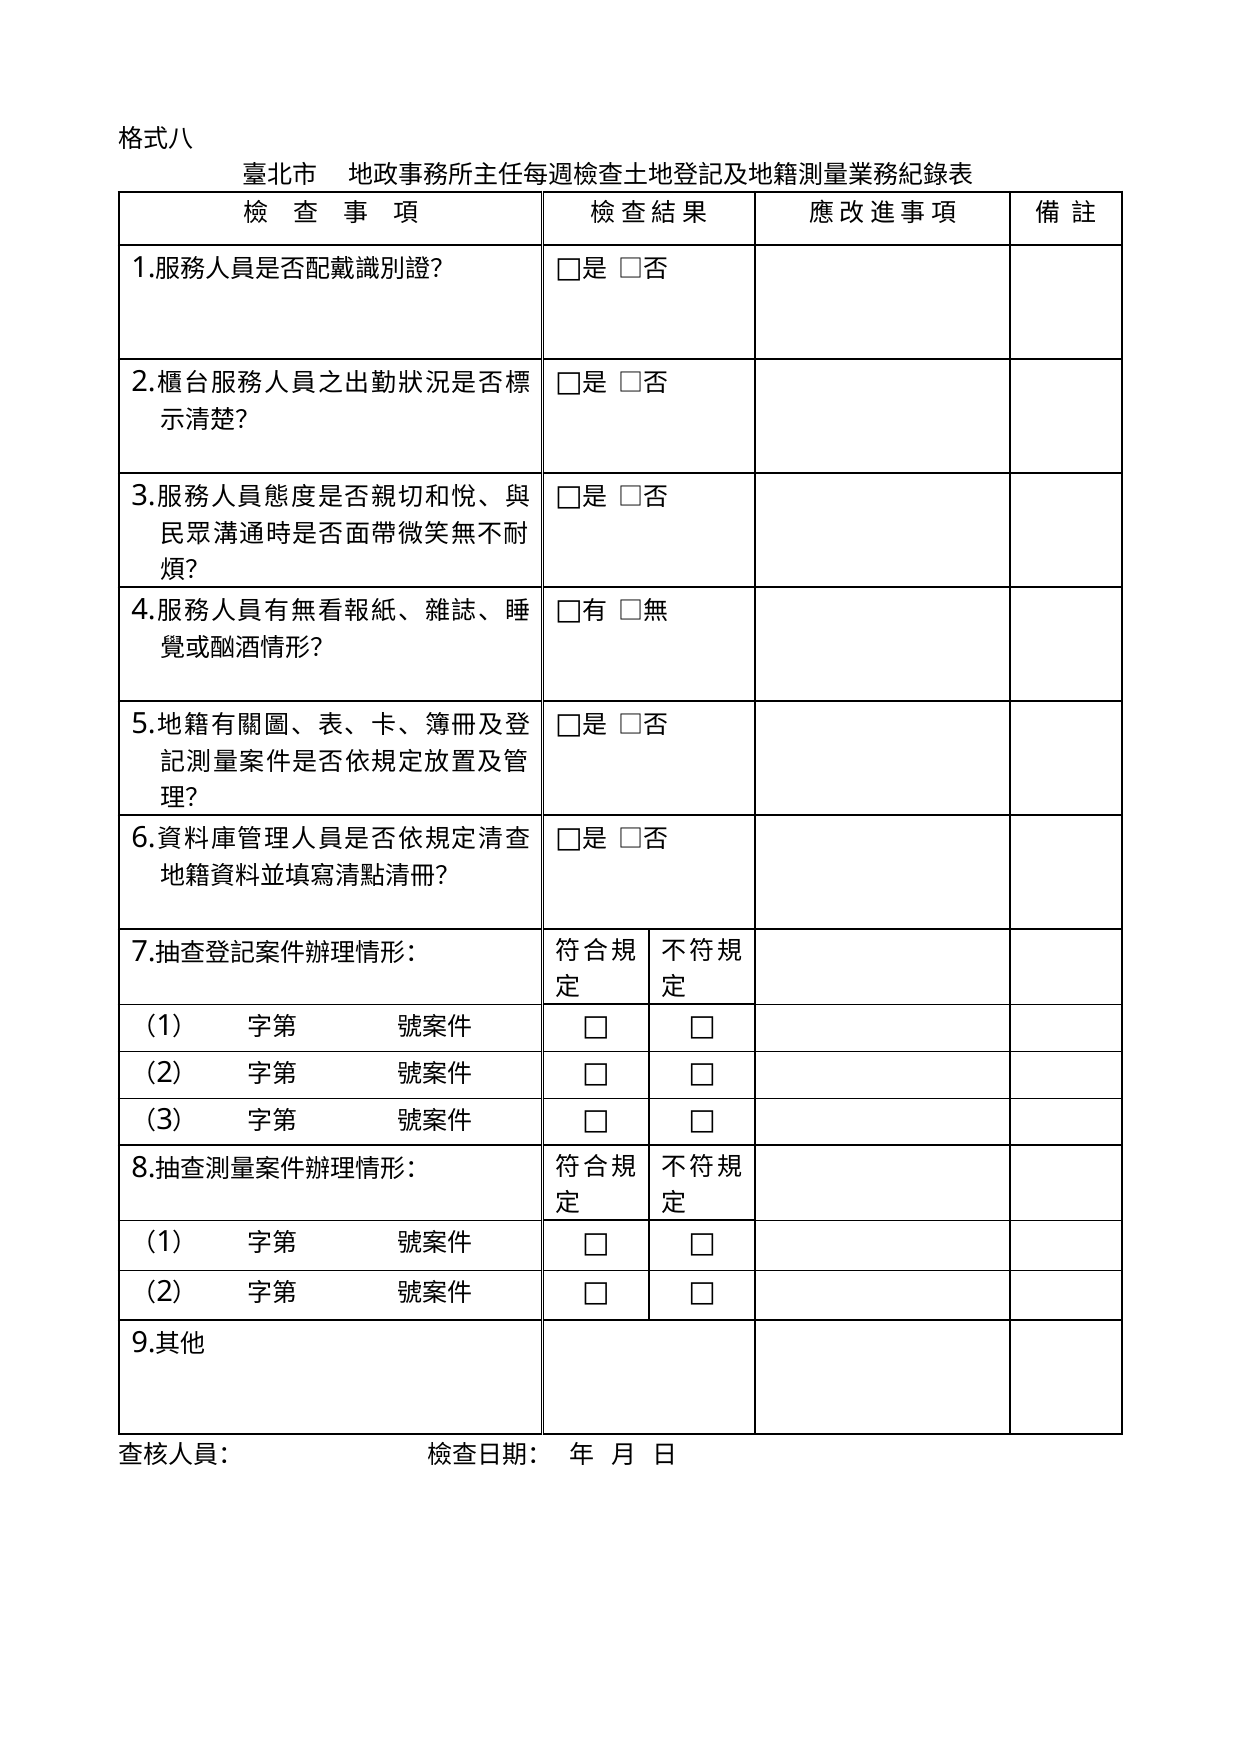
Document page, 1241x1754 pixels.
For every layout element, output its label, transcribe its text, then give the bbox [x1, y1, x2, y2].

table_cell （1） 字第 號案件 [120, 1221, 541, 1270]
table_cell □是 □否 [544, 474, 754, 586]
table_cell [756, 930, 1009, 1004]
table_cell [756, 1099, 1009, 1144]
table_cell □ [544, 1271, 648, 1319]
table_cell [1011, 1271, 1121, 1319]
table_cell [1011, 1052, 1121, 1098]
table_cell [1011, 816, 1121, 928]
table_cell □ [650, 1271, 754, 1319]
table_cell [1011, 930, 1121, 1004]
table_header 檢 查 結 果 [544, 193, 754, 244]
table_cell 符合規定 [544, 1146, 648, 1219]
table_cell 4.服務人員有無看報紙、雜誌、睡覺或酗酒情形？ [120, 588, 541, 700]
table_cell 5.地籍有關圖、表、卡、簿冊及登記測量案件是否依規定放置及管理？ [120, 702, 541, 814]
table_cell [756, 1221, 1009, 1270]
table_cell □ [544, 1221, 648, 1270]
table_cell [1011, 1146, 1121, 1220]
table_cell 不符規定 [650, 1146, 754, 1219]
table_cell [756, 246, 1009, 358]
table_cell 符合規定 [544, 930, 648, 1003]
table_cell [756, 360, 1009, 472]
table_cell [756, 702, 1009, 814]
table_cell □ [544, 1099, 648, 1144]
table_header 應 改 進 事 項 [756, 193, 1009, 244]
table_cell □ [650, 1099, 754, 1144]
table_cell □是 □否 [544, 702, 754, 814]
table_cell [1011, 1099, 1121, 1144]
table_cell [1011, 474, 1121, 586]
text 查核人員： 檢查日期： 年 月 日 [118, 1435, 1122, 1471]
table_cell 不符規定 [650, 930, 754, 1003]
table_cell 6.資料庫管理人員是否依規定清查地籍資料並填寫清點清冊？ [120, 816, 541, 928]
table_cell □有 □無 [544, 588, 754, 700]
table_cell [544, 1321, 754, 1433]
table_cell [756, 474, 1009, 586]
table_cell 8.抽查測量案件辦理情形： [120, 1146, 541, 1220]
table_cell [756, 816, 1009, 928]
table_cell [756, 1005, 1009, 1051]
table_cell □ [650, 1005, 754, 1051]
table_cell [1011, 1005, 1121, 1051]
table_cell 1.服務人員是否配戴識別證？ [120, 246, 541, 358]
table_header 備 註 [1011, 193, 1121, 244]
table_cell [1011, 246, 1121, 358]
table_cell □是 □否 [544, 246, 754, 358]
table_cell [1011, 1221, 1121, 1270]
table_cell [756, 1321, 1009, 1433]
text 格式八 [118, 118, 1122, 154]
table_cell □是 □否 [544, 816, 754, 928]
table_cell □是 □否 [544, 360, 754, 472]
table_cell □ [650, 1052, 754, 1098]
table_cell （1） 字第 號案件 [120, 1005, 541, 1051]
table_cell □ [544, 1052, 648, 1098]
table_cell [756, 1052, 1009, 1098]
table_cell （2） 字第 號案件 [120, 1271, 541, 1319]
table_cell 7.抽查登記案件辦理情形： [120, 930, 541, 1004]
table_cell 3.服務人員態度是否親切和悅、與民眾溝通時是否面帶微笑無不耐煩？ [120, 474, 541, 586]
table_cell □ [650, 1221, 754, 1270]
table_cell [1011, 588, 1121, 700]
table_cell [756, 1271, 1009, 1319]
table_cell [1011, 702, 1121, 814]
table_cell 2.櫃台服務人員之出勤狀況是否標示清楚？ [120, 360, 541, 472]
table_cell [1011, 1321, 1121, 1433]
table_cell （3） 字第 號案件 [120, 1099, 541, 1144]
table_cell □ [544, 1005, 648, 1051]
table_header 檢 查 事 項 [120, 193, 541, 244]
text 臺北市 地政事務所主任每週檢查土地登記及地籍測量業務紀錄表 [93, 154, 1122, 191]
table_cell [756, 1146, 1009, 1220]
table_cell [1011, 360, 1121, 472]
table_cell 9.其他 [120, 1321, 541, 1433]
table_cell [756, 588, 1009, 700]
table_cell （2） 字第 號案件 [120, 1052, 541, 1098]
